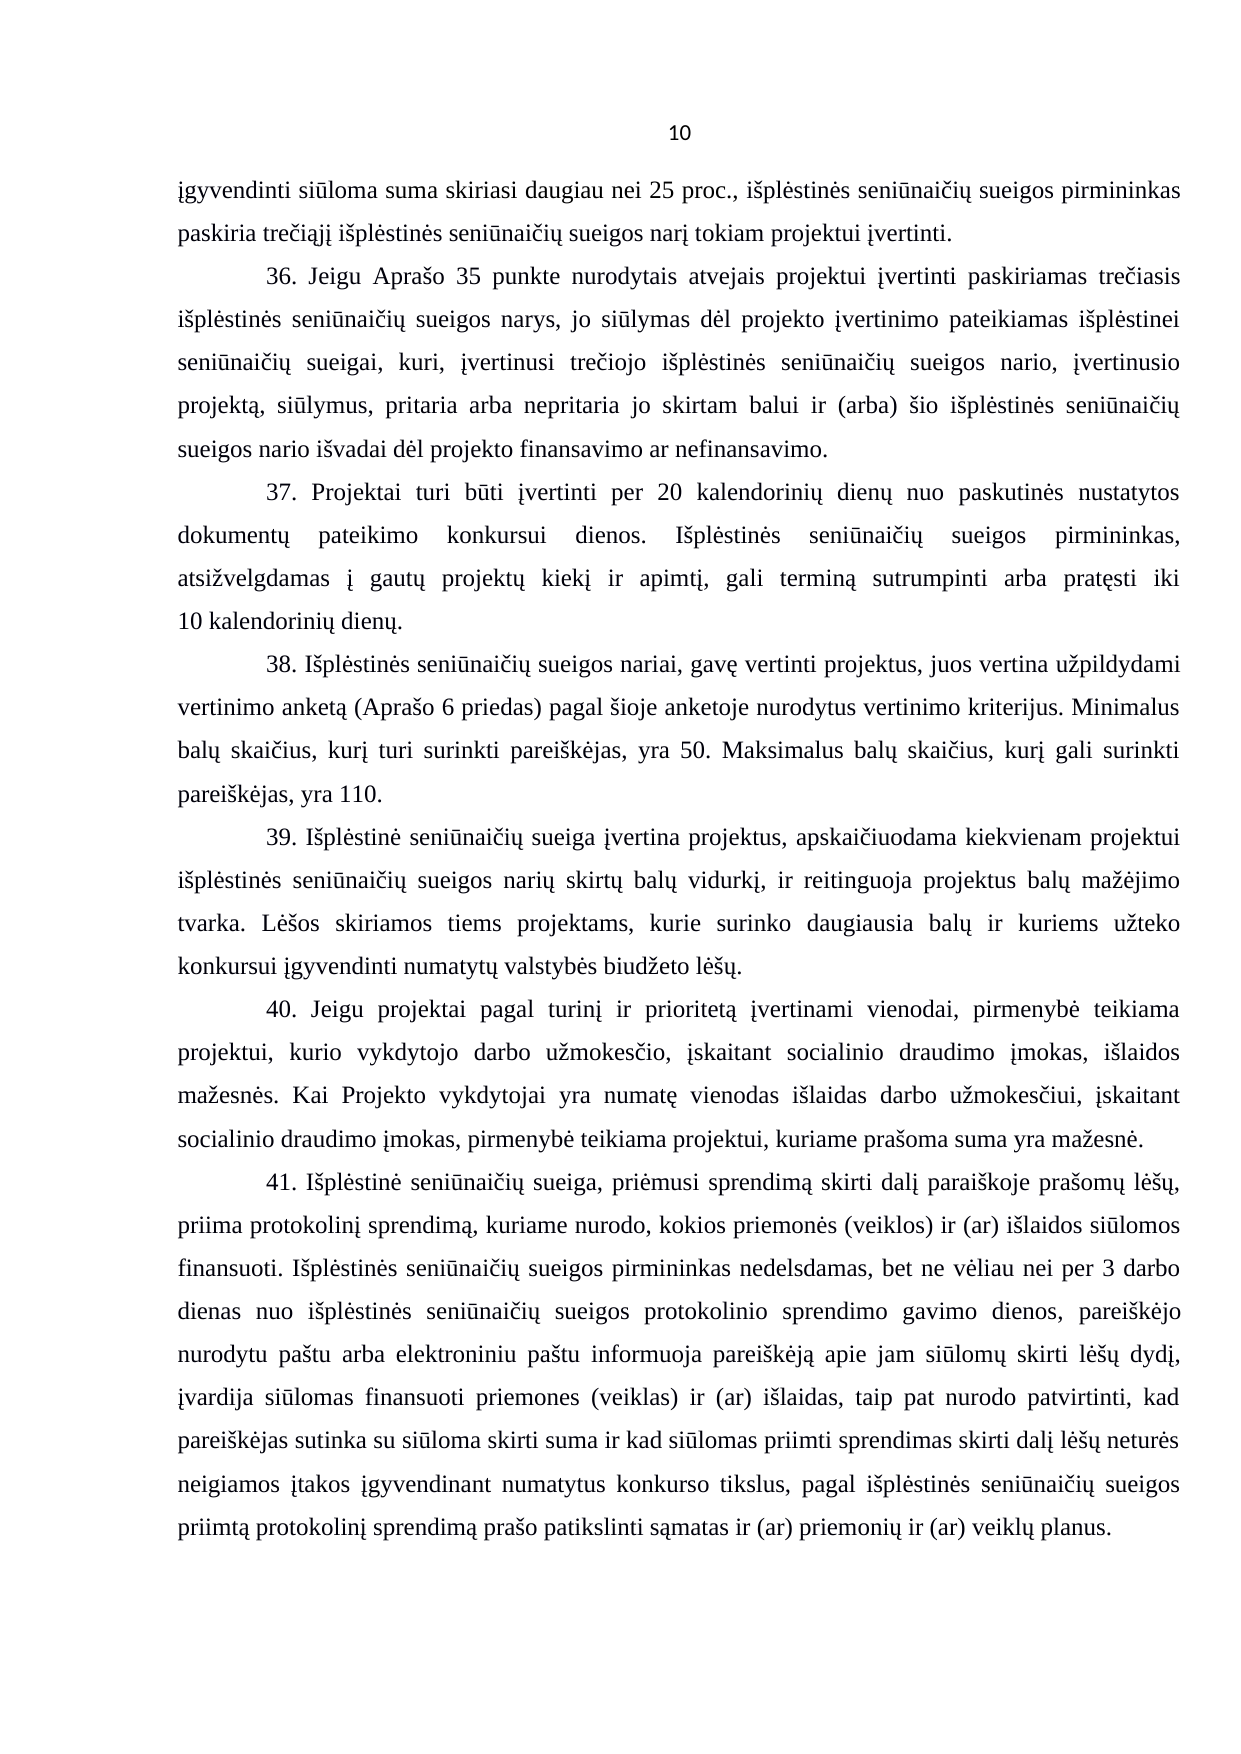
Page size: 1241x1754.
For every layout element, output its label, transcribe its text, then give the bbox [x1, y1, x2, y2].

text 39. Išplėstinė seniūnaičių sueiga įvertina projektus, apskaičiuodama kiekvienam projektui išplėstinės seniūnaičių sueigos narių skirtų balų vidurkį, ir reitinguoja projektus balų mažėjimo tvarka. Lėšos skiriamos tiems projektams, kurie surinko daugiausia balų ir kuriems užteko konkursui įgyvendinti numatytų valstybės biudžeto lėšų. [177, 822, 1181, 980]
text 41. Išplėstinė seniūnaičių sueiga, priėmusi sprendimą skirti dalį paraiškoje prašomų lėšų, priima protokolinį sprendimą, kuriame nurodo, kokios priemonės (veiklos) ir (ar) išlaidos siūlomos finansuoti. Išplėstinės seniūnaičių sueigos pirmininkas nedelsdamas, bet ne vėliau nei per 3 darbo dienas nuo išplėstinės seniūnaičių sueigos protokolinio sprendimo gavimo dienos, pareiškėjo nurodytu paštu arba elektroniniu paštu informuoja pareiškėją apie jam siūlomų skirti lėšų dydį, įvardija siūlomas finansuoti priemones (veiklas) ir (ar) išlaidas, taip pat nurodo patvirtinti, kad pareiškėjas sutinka su siūloma skirti suma ir kad siūlomas priimti sprendimas skirti dalį lėšų neturės neigiamos įtakos įgyvendinant numatytus konkurso tikslus, pagal išplėstinės seniūnaičių sueigos priimtą protokolinį sprendimą prašo patikslinti sąmatas ir (ar) priemonių ir (ar) veiklų planus. [177, 1167, 1181, 1541]
text 36. Jeigu Aprašo 35 punkte nurodytais atvejais projektui įvertinti paskiriamas trečiasis išplėstinės seniūnaičių sueigos narys, jo siūlymas dėl projekto įvertinimo pateikiamas išplėstinei seniūnaičių sueigai, kuri, įvertinusi trečiojo išplėstinės seniūnaičių sueigos nario, įvertinusio projektą, siūlymus, pritaria arba nepritaria jo skirtam balui ir (arba) šio išplėstinės seniūnaičių sueigos nario išvadai dėl projekto finansavimo ar nefinansavimo. [177, 261, 1181, 462]
text 40. Jeigu projektai pagal turinį ir prioritetą įvertinami vienodai, pirmenybė teikiama projektui, kurio vykdytojo darbo užmokesčio, įskaitant socialinio draudimo įmokas, išlaidos mažesnės. Kai Projekto vykdytojai yra numatę vienodas išlaidas darbo užmokesčiui, įskaitant socialinio draudimo įmokas, pirmenybė teikiama projektui, kuriame prašoma suma yra mažesnė. [177, 994, 1181, 1152]
text 38. Išplėstinės seniūnaičių sueigos nariai, gavę vertinti projektus, juos vertina užpildydami vertinimo anketą (Aprašo 6 priedas) pagal šioje anketoje nurodytus vertinimo kriterijus. Minimalus balų skaičius, kurį turi surinkti pareiškėjas, yra 50. Maksimalus balų skaičius, kurį gali surinkti pareiškėjas, yra 110. [177, 649, 1181, 807]
text 37. Projektai turi būti įvertinti per 20 kalendorinių dienų nuo paskutinės nustatytos dokumentų pateikimo konkursui dienos. Išplėstinės seniūnaičių sueigos pirmininkas, atsižvelgdamas į gautų projektų kiekį ir apimtį, gali terminą sutrumpinti arba pratęsti iki 10 kalendorinių dienų. [177, 477, 1181, 635]
text įgyvendinti siūloma suma skiriasi daugiau nei 25 proc., išplėstinės seniūnaičių sueigos pirmininkas paskiria trečiąjį išplėstinės seniūnaičių sueigos narį tokiam projektui įvertinti. [177, 175, 1181, 247]
